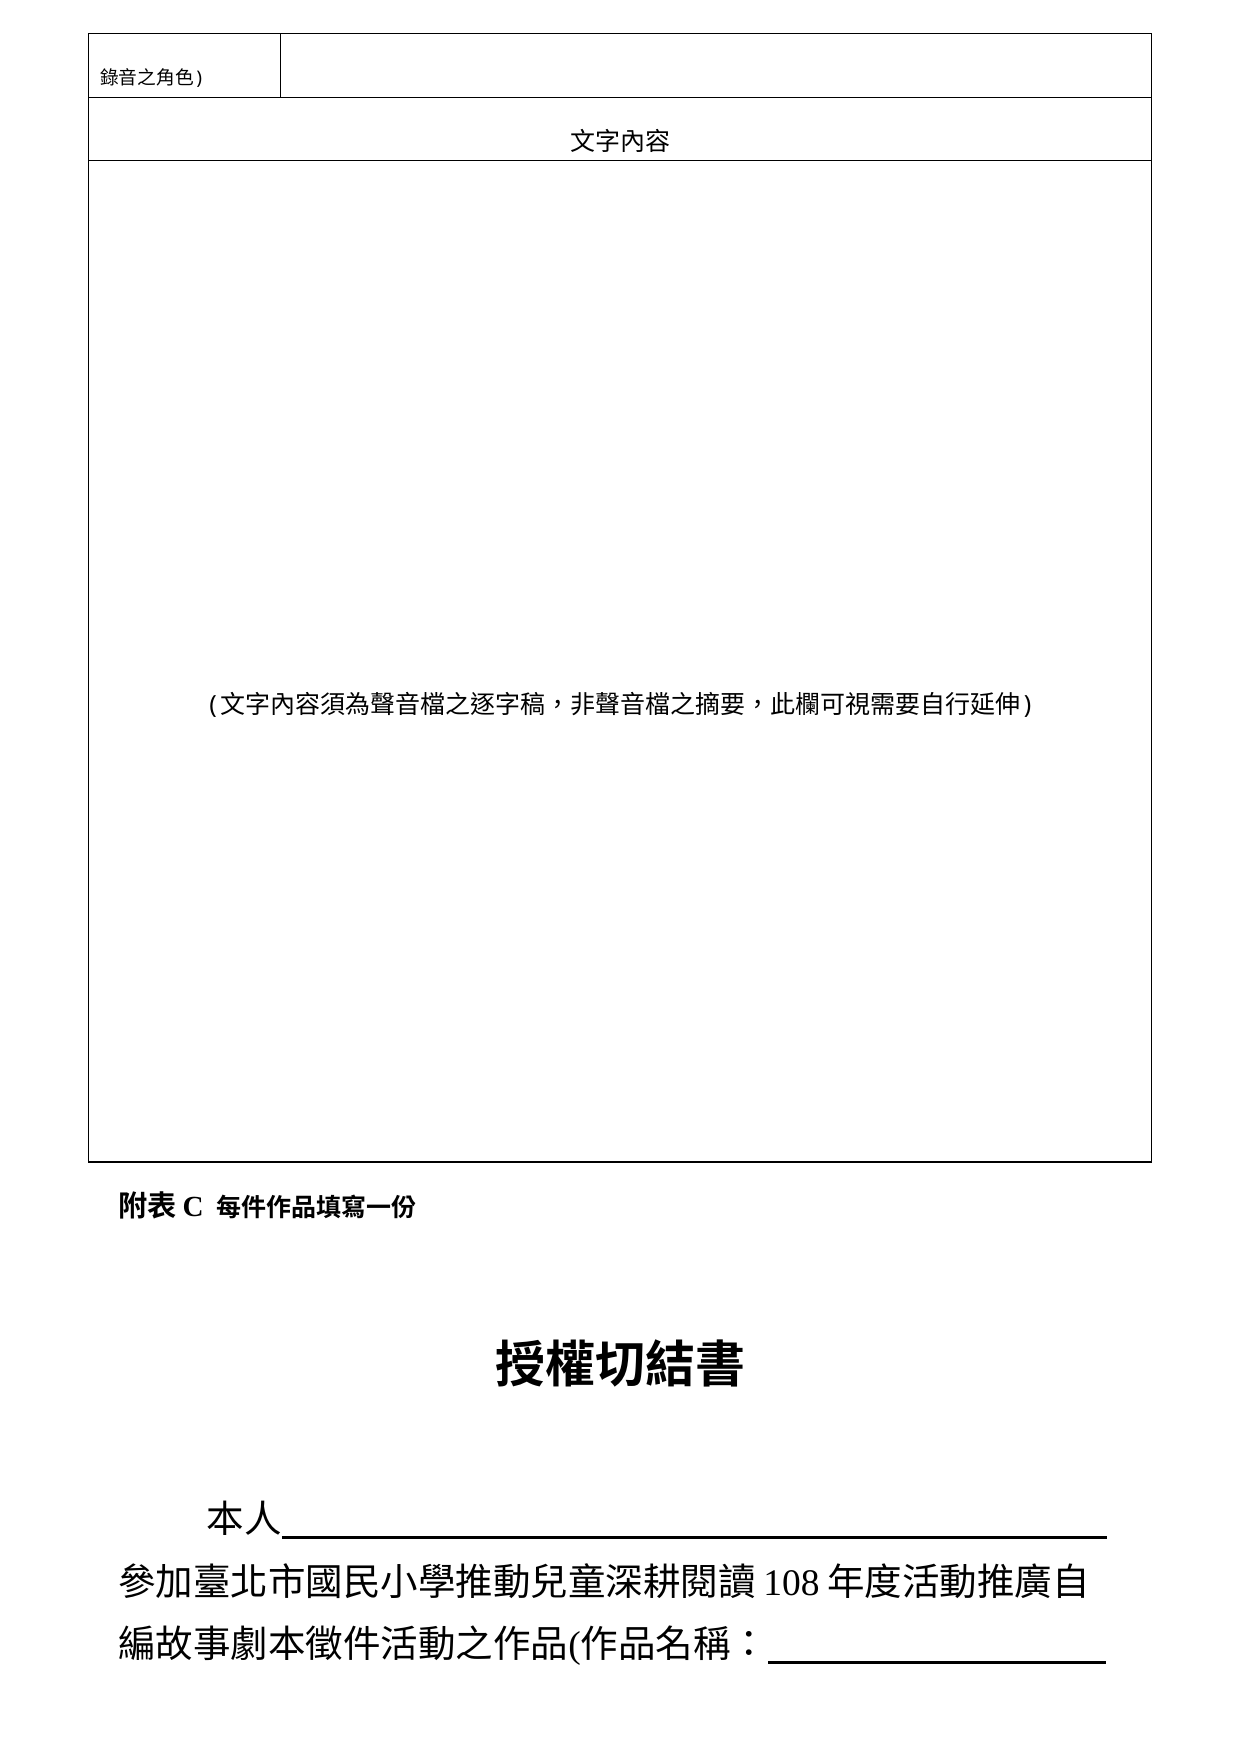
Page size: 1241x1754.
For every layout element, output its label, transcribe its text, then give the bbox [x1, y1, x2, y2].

text 附表C 每件作品填寫一份 [118, 1163, 1122, 1225]
table_cell 錄音之角色) [89, 34, 280, 97]
text 本人 參加臺北市國民小學推動兒童深耕閱讀108年度活動推廣自編故事劇本徵件活動之作品(作品名稱： [118, 1475, 1122, 1662]
table_cell [281, 34, 1151, 97]
table_cell (文字內容須為聲音檔之逐字稿，非聲音檔之摘要，此欄可視需要自行延伸) [89, 161, 1151, 1161]
table_cell 文字內容 [89, 98, 1151, 160]
text 授權切結書 [118, 1287, 1122, 1412]
